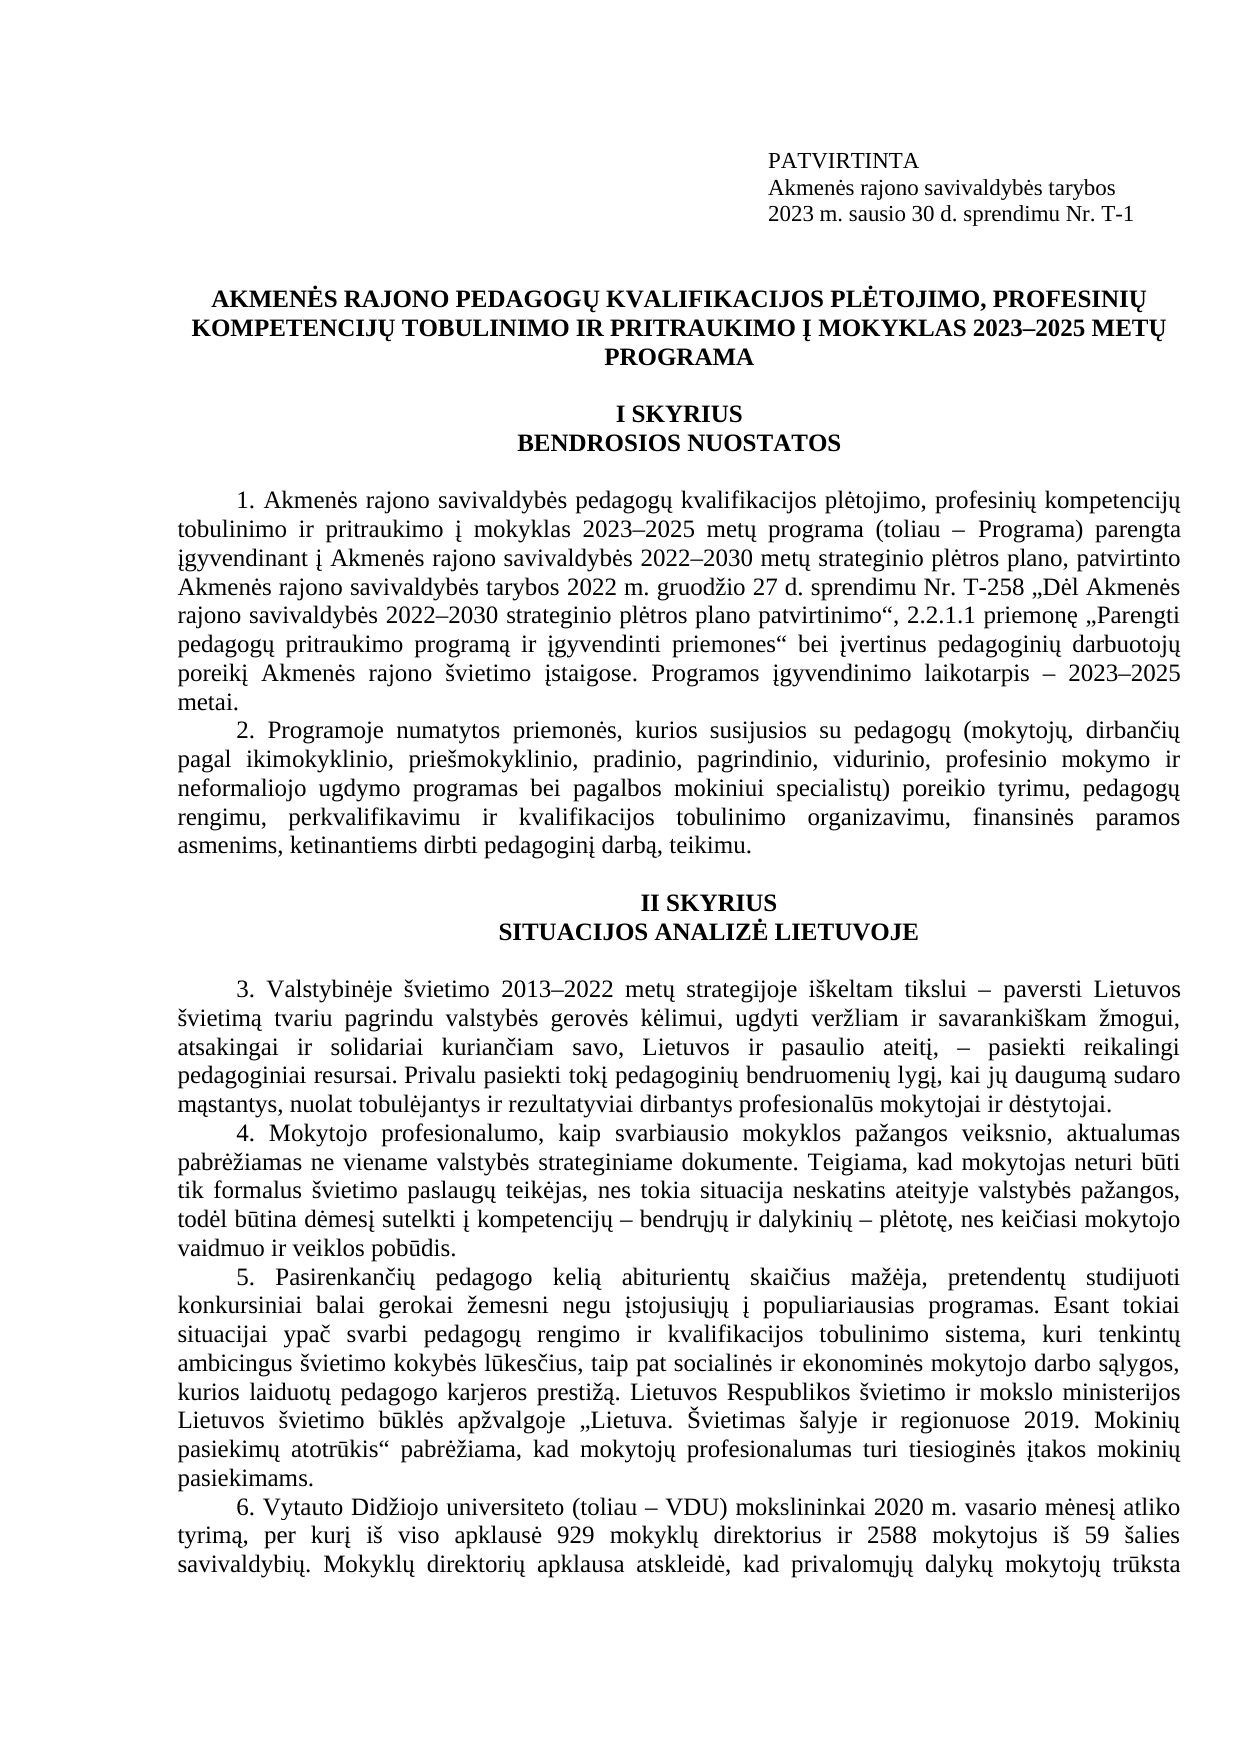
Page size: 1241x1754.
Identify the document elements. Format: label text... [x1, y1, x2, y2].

subtitle PATVIRTINTA [177, 148, 1181, 174]
text II SKYRIUS [177, 888, 1181, 917]
text SITUACIJOS ANALIZĖ LIETUVOJE [177, 917, 1181, 945]
text 5. Pasirenkančių pedagogo kelią abiturientų skaičius mažėja, pretendentų studijuoti konkursiniai balai gerokai žemesni negu įstojusiųjų į populiariausias programas. Esant tokiai situacijai ypač svarbi pedagogų rengimo ir kvalifikacijos tobulinimo sistema, kuri tenkintų ambicingus švietimo kokybės lūkesčius, taip pat socialinės ir ekonominės mokytojo darbo sąlygos, kurios laiduotų pedagogo karjeros prestižą. Lietuvos Respublikos švietimo ir mokslo ministerijos Lietuvos švietimo būklės apžvalgoje „Lietuva. Švietimas šalyje ir regionuose 2019. Mokinių pasiekimų atotrūkis“ pabrėžiama, kad mokytojų profesionalumas turi tiesioginės įtakos mokinių pasiekimams. [177, 1262, 1181, 1492]
text 3. Valstybinėje švietimo 2013–2022 metų strategijoje iškeltam tikslui – paversti Lietuvos švietimą tvariu pagrindu valstybės gerovės kėlimui, ugdyti veržliam ir savarankiškam žmogui, atsakingai ir solidariai kuriančiam savo, Lietuvos ir pasaulio ateitį, – pasiekti reikalingi pedagoginiai resursai. Privalu pasiekti tokį pedagoginių bendruomenių lygį, kai jų daugumą sudaro mąstantys, nuolat tobulėjantys ir rezultatyviai dirbantys profesionalūs mokytojai ir dėstytojai. [177, 974, 1181, 1118]
text 2. Programoje numatytos priemonės, kurios susijusios su pedagogų (mokytojų, dirbančių pagal ikimokyklinio, priešmokyklinio, pradinio, pagrindinio, vidurinio, profesinio mokymo ir neformaliojo ugdymo programas bei pagalbos mokiniui specialistų) poreikio tyrimu, pedagogų rengimu, perkvalifikavimu ir kvalifikacijos tobulinimo organizavimu, finansinės paramos asmenims, ketinantiems dirbti pedagoginį darbą, teikimu. [177, 715, 1181, 859]
subtitle 2023 m. sausio 30 d. sprendimu Nr. T-1 [177, 200, 1181, 227]
text BENDROSIOS NUOSTATOS [177, 428, 1181, 457]
text I SKYRIUS [177, 399, 1181, 428]
text 4. Mokytojo profesionalumo, kaip svarbiausio mokyklos pažangos veiksnio, aktualumas pabrėžiamas ne viename valstybės strateginiame dokumente. Teigiama, kad mokytojas neturi būti tik formalus švietimo paslaugų teikėjas, nes tokia situacija neskatins ateityje valstybės pažangos, todėl būtina dėmesį sutelkti į kompetencijų – bendrųjų ir dalykinių – plėtotę, nes keičiasi mokytojo vaidmuo ir veiklos pobūdis. [177, 1118, 1181, 1262]
text 1. Akmenės rajono savivaldybės pedagogų kvalifikacijos plėtojimo, profesinių kompetencijų tobulinimo ir pritraukimo į mokyklas 2023–2025 metų programa (toliau – Programa) parengta įgyvendinant į Akmenės rajono savivaldybės 2022–2030 metų strateginio plėtros plano, patvirtinto Akmenės rajono savivaldybės tarybos 2022 m. gruodžio 27 d. sprendimu Nr. T-258 „Dėl Akmenės rajono savivaldybės 2022–2030 strateginio plėtros plano patvirtinimo“, 2.2.1.1 priemonę „Parengti pedagogų pritraukimo programą ir įgyvendinti priemones“ bei įvertinus pedagoginių darbuotojų poreikį Akmenės rajono švietimo įstaigose. Programos įgyvendinimo laikotarpis – 2023–2025 metai. [177, 485, 1181, 715]
text 6. Vytauto Didžiojo universiteto (toliau – VDU) mokslininkai 2020 m. vasario mėnesį atliko tyrimą, per kurį iš viso apklausė 929 mokyklų direktorius ir 2588 mokytojus iš 59 šalies savivaldybių. Mokyklų direktorių apklausa atskleidė, kad privalomųjų dalykų mokytojų trūksta [177, 1492, 1181, 1578]
text AKMENĖS RAJONO PEDAGOGŲ KVALIFIKACIJOS PLĖTOJIMO, PROFESINIŲ KOMPETENCIJŲ TOBULINIMO IR PRITRAUKIMO Į MOKYKLAS 2023–2025 METŲ PROGRAMA [177, 284, 1181, 370]
subtitle Akmenės rajono savivaldybės tarybos [177, 174, 1181, 200]
